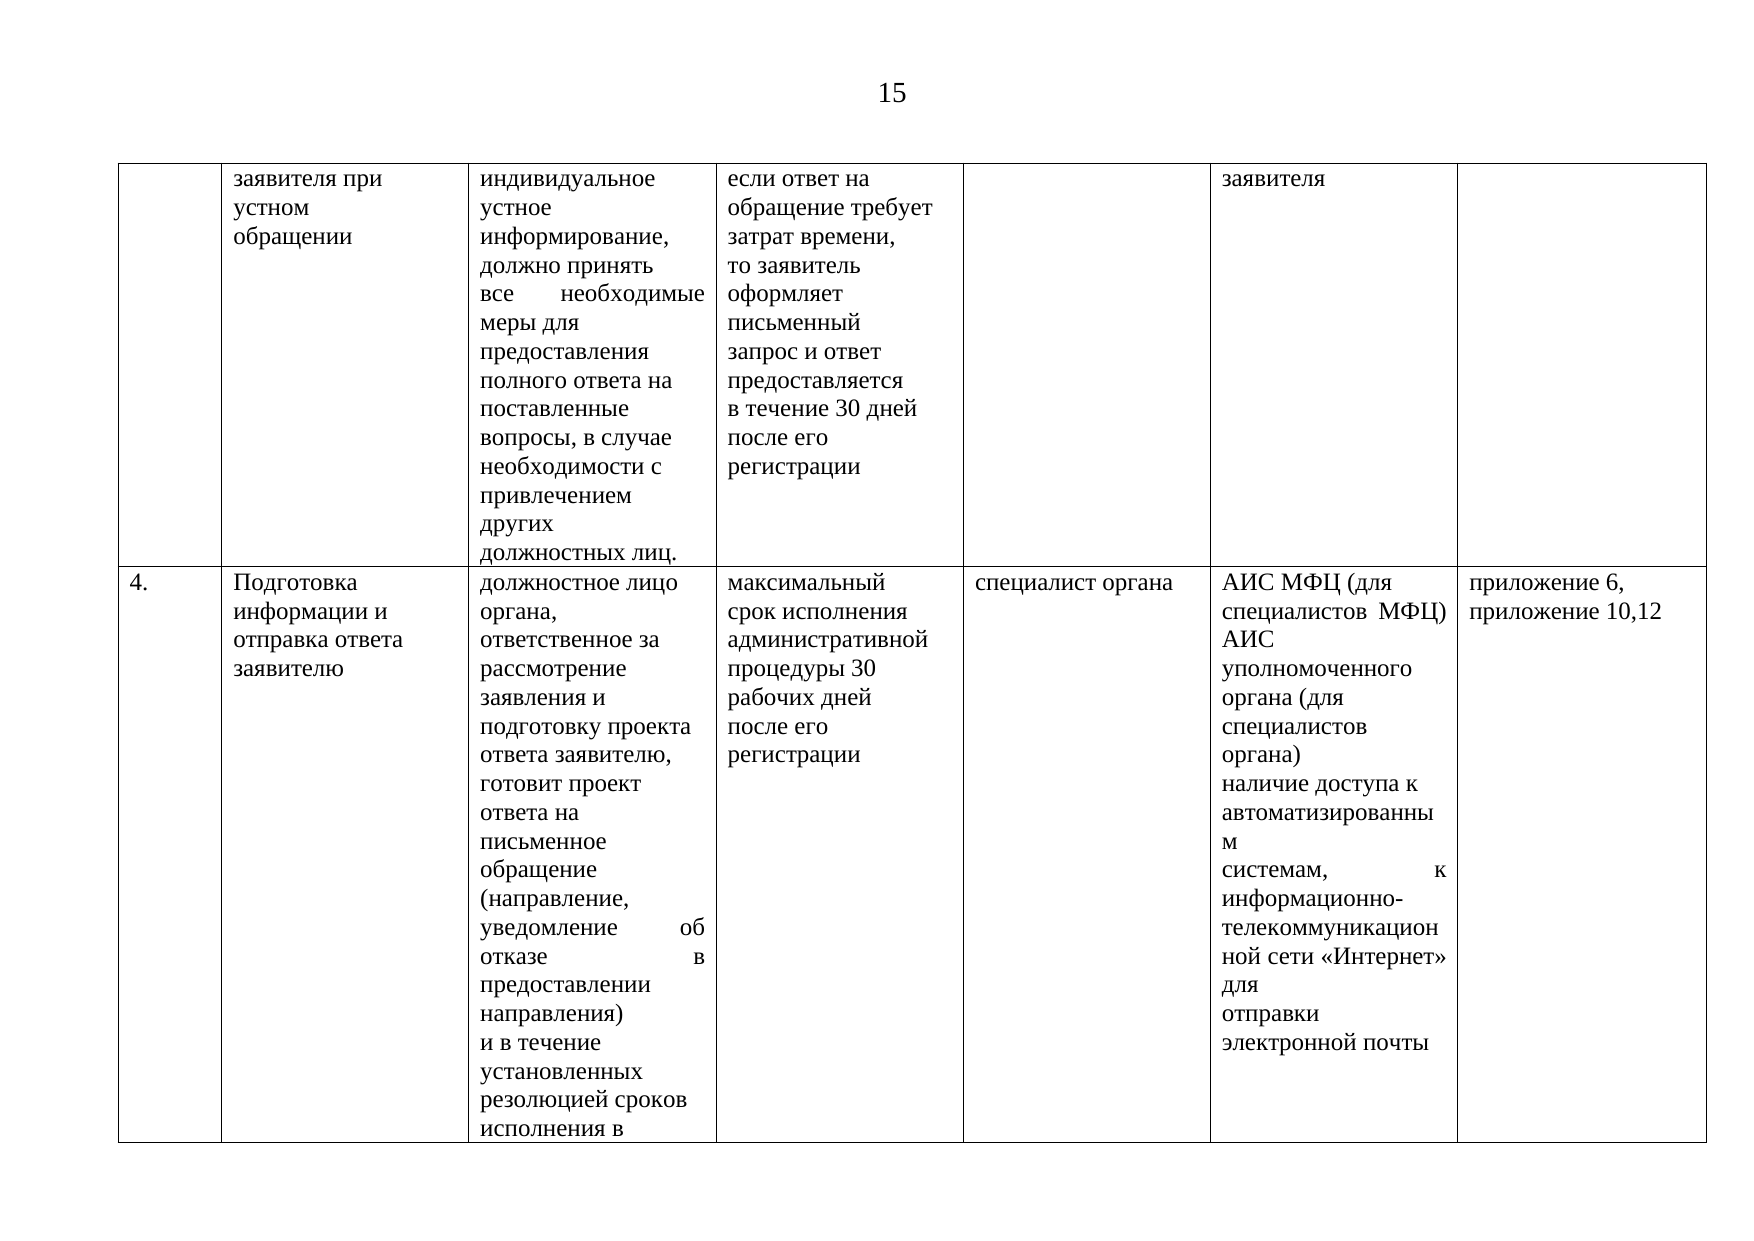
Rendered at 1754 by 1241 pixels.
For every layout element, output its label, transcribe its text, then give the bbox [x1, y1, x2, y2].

table_cell [964, 164, 1210, 566]
table_cell заявителя при устном обращении [222, 164, 468, 566]
table_cell - [1458, 164, 1706, 566]
table_cell приложение 6, приложение 10,12 [1458, 567, 1706, 1142]
table_cell специалист органа [964, 567, 1210, 1142]
table_cell заявителя [1211, 164, 1457, 566]
table_cell [119, 164, 221, 566]
table_cell АИС МФЦ (для специалистов МФЦ) АИС уполномоченного органа (для специалистов органа) наличие доступа к автоматизированным системам, к информационно-телекоммуникационной сети «Интернет» для отправки электронной почты [1211, 567, 1457, 1142]
table_cell 4. [119, 567, 221, 1142]
table_cell Подготовка информации и отправка ответа заявителю [222, 567, 468, 1142]
table_cell должностное лицо органа, ответственное за рассмотрение заявления и подготовку проекта ответа заявителю, готовит проект ответа на письменное обращение (направление, уведомление об отказе в предоставлении направления) и в течение установленных резолюцией сроков исполнения в [469, 567, 716, 1142]
table_cell индивидуальное устное информирование, должно принять все необходимые меры для предоставления полного ответа на поставленные вопросы, в случае необходимости с привлечением других должностных лиц. [469, 164, 716, 566]
table_cell если ответ на обращение требует затрат времени, то заявитель оформляет письменный запрос и ответ предоставляется в течение 30 дней после его регистрации [717, 164, 963, 566]
table_cell максимальный срок исполнения административной процедуры 30 рабочих дней после его регистрации [717, 567, 963, 1142]
